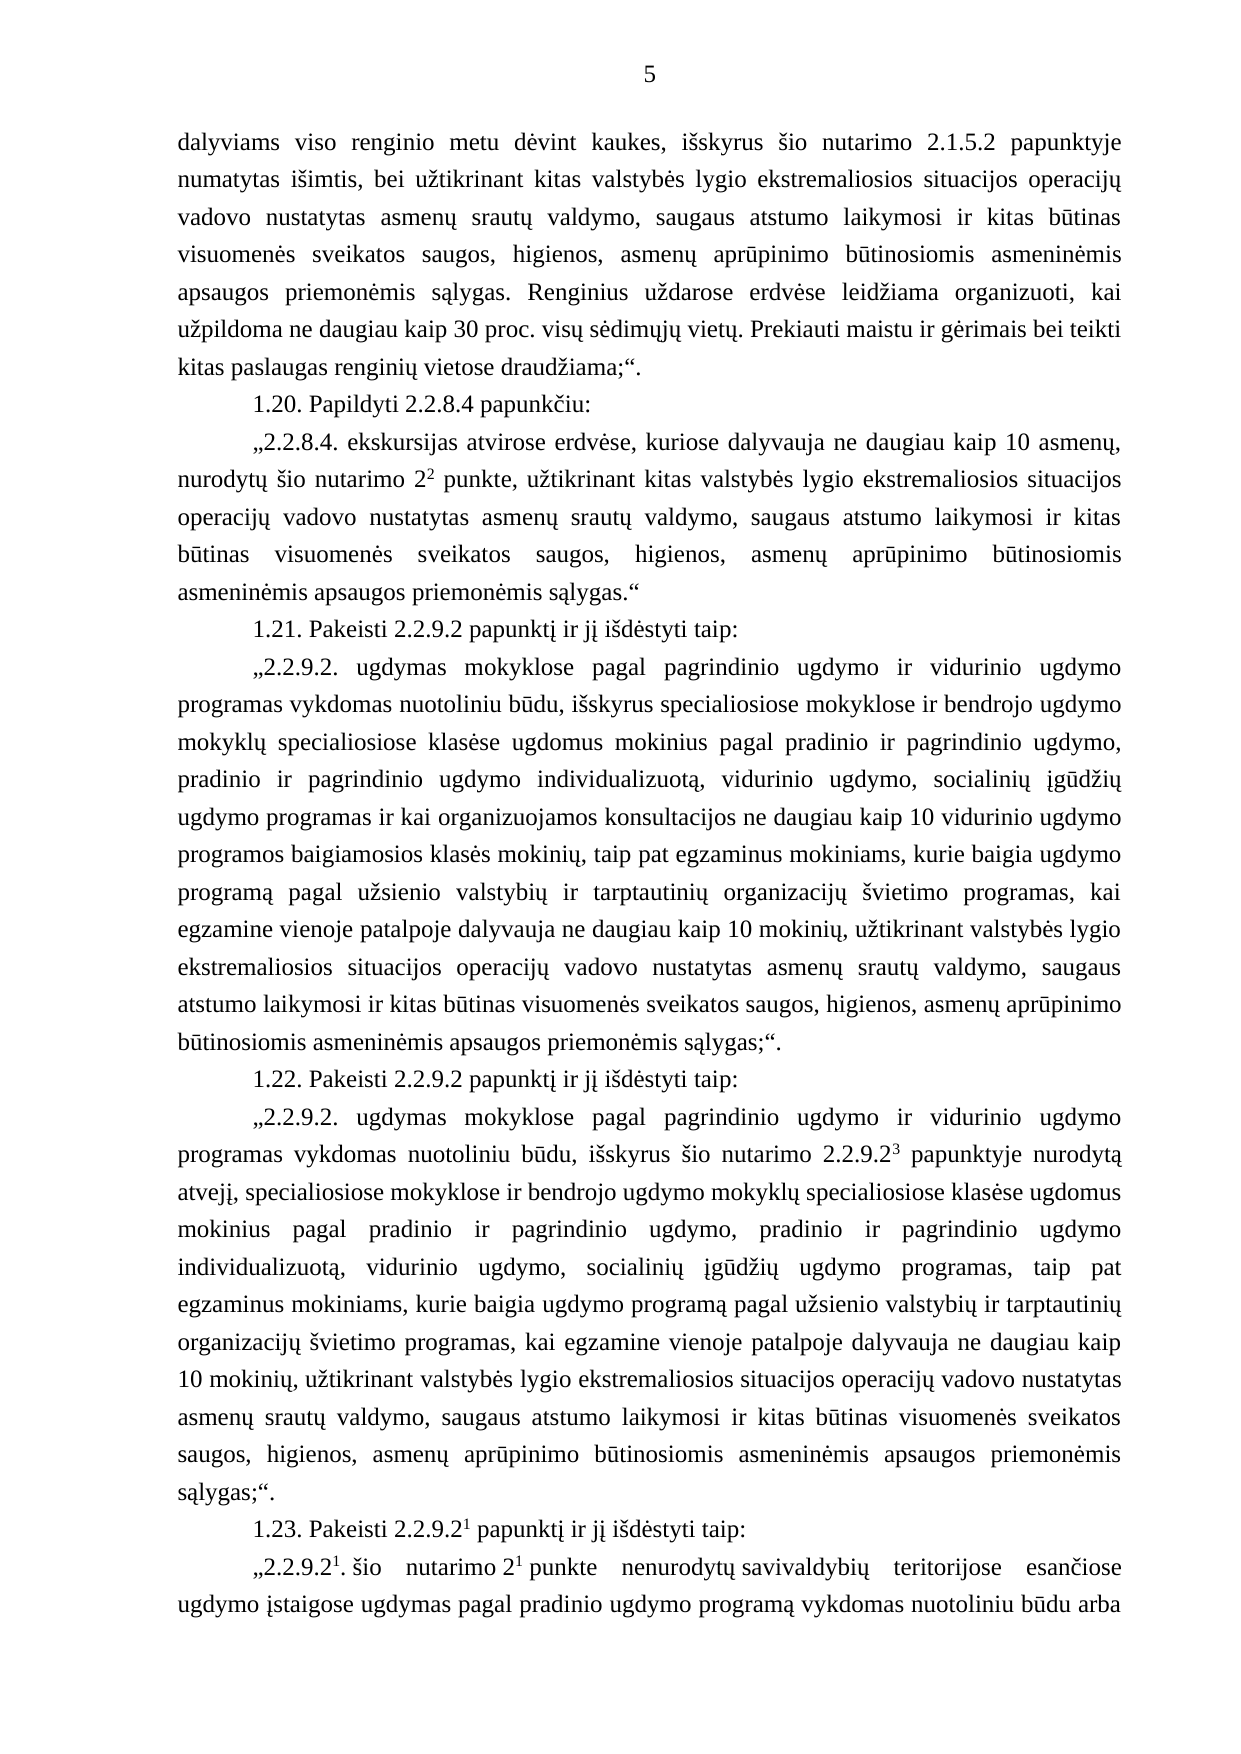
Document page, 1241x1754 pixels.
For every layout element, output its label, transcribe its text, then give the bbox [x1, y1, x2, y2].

text „2.2.9.21. šio nutarimo 21 punkte nenurodytų savivaldybių teritorijose esančiose ugdymo įstaigose ugdymas pagal pradinio ugdymo programą vykdomas nuotoliniu būdu arba [177, 1543, 1122, 1618]
text „2.2.9.2. ugdymas mokyklose pagal pagrindinio ugdymo ir vidurinio ugdymo programas vykdomas nuotoliniu būdu, išskyrus šio nutarimo 2.2.9.23 papunktyje nurodytą atvejį, specialiosiose mokyklose ir bendrojo ugdymo mokyklų specialiosiose klasėse ugdomus mokinius pagal pradinio ir pagrindinio ugdymo, pradinio ir pagrindinio ugdymo individualizuotą, vidurinio ugdymo, socialinių įgūdžių ugdymo programas, taip pat egzaminus mokiniams, kurie baigia ugdymo programą pagal užsienio valstybių ir tarptautinių organizacijų švietimo programas, kai egzamine vienoje patalpoje dalyvauja ne daugiau kaip 10 mokinių, užtikrinant valstybės lygio ekstremaliosios situacijos operacijų vadovo nustatytas asmenų srautų valdymo, saugaus atstumo laikymosi ir kitas būtinas visuomenės sveikatos saugos, higienos, asmenų aprūpinimo būtinosiomis asmeninėmis apsaugos priemonėmis sąlygas;“. [177, 1093, 1122, 1506]
text 1.23. Pakeisti 2.2.9.21 papunktį ir jį išdėstyti taip: [177, 1506, 1122, 1543]
text 1.22. Pakeisti 2.2.9.2 papunktį ir jį išdėstyti taip: [177, 1056, 1122, 1093]
text „2.2.9.2. ugdymas mokyklose pagal pagrindinio ugdymo ir vidurinio ugdymo programas vykdomas nuotoliniu būdu, išskyrus specialiosiose mokyklose ir bendrojo ugdymo mokyklų specialiosiose klasėse ugdomus mokinius pagal pradinio ir pagrindinio ugdymo, pradinio ir pagrindinio ugdymo individualizuotą, vidurinio ugdymo, socialinių įgūdžių ugdymo programas ir kai organizuojamos konsultacijos ne daugiau kaip 10 vidurinio ugdymo programos baigiamosios klasės mokinių, taip pat egzaminus mokiniams, kurie baigia ugdymo programą pagal užsienio valstybių ir tarptautinių organizacijų švietimo programas, kai egzamine vienoje patalpoje dalyvauja ne daugiau kaip 10 mokinių, užtikrinant valstybės lygio ekstremaliosios situacijos operacijų vadovo nustatytas asmenų srautų valdymo, saugaus atstumo laikymosi ir kitas būtinas visuomenės sveikatos saugos, higienos, asmenų aprūpinimo būtinosiomis asmeninėmis apsaugos priemonėmis sąlygas;“. [177, 643, 1122, 1056]
text „2.2.8.4. ekskursijas atvirose erdvėse, kuriose dalyvauja ne daugiau kaip 10 asmenų, nurodytų šio nutarimo 22 punkte, užtikrinant kitas valstybės lygio ekstremaliosios situacijos operacijų vadovo nustatytas asmenų srautų valdymo, saugaus atstumo laikymosi ir kitas būtinas visuomenės sveikatos saugos, higienos, asmenų aprūpinimo būtinosiomis asmeninėmis apsaugos priemonėmis sąlygas.“ [177, 418, 1122, 606]
text 1.20. Papildyti 2.2.8.4 papunkčiu: [177, 381, 1122, 418]
text 1.21. Pakeisti 2.2.9.2 papunktį ir jį išdėstyti taip: [177, 606, 1122, 643]
text dalyviams viso renginio metu dėvint kaukes, išskyrus šio nutarimo 2.1.5.2 papunktyje numatytas išimtis, bei užtikrinant kitas valstybės lygio ekstremaliosios situacijos operacijų vadovo nustatytas asmenų srautų valdymo, saugaus atstumo laikymosi ir kitas būtinas visuomenės sveikatos saugos, higienos, asmenų aprūpinimo būtinosiomis asmeninėmis apsaugos priemonėmis sąlygas. Renginius uždarose erdvėse leidžiama organizuoti, kai užpildoma ne daugiau kaip 30 proc. visų sėdimųjų vietų. Prekiauti maistu ir gėrimais bei teikti kitas paslaugas renginių vietose draudžiama;“. [177, 118, 1122, 381]
